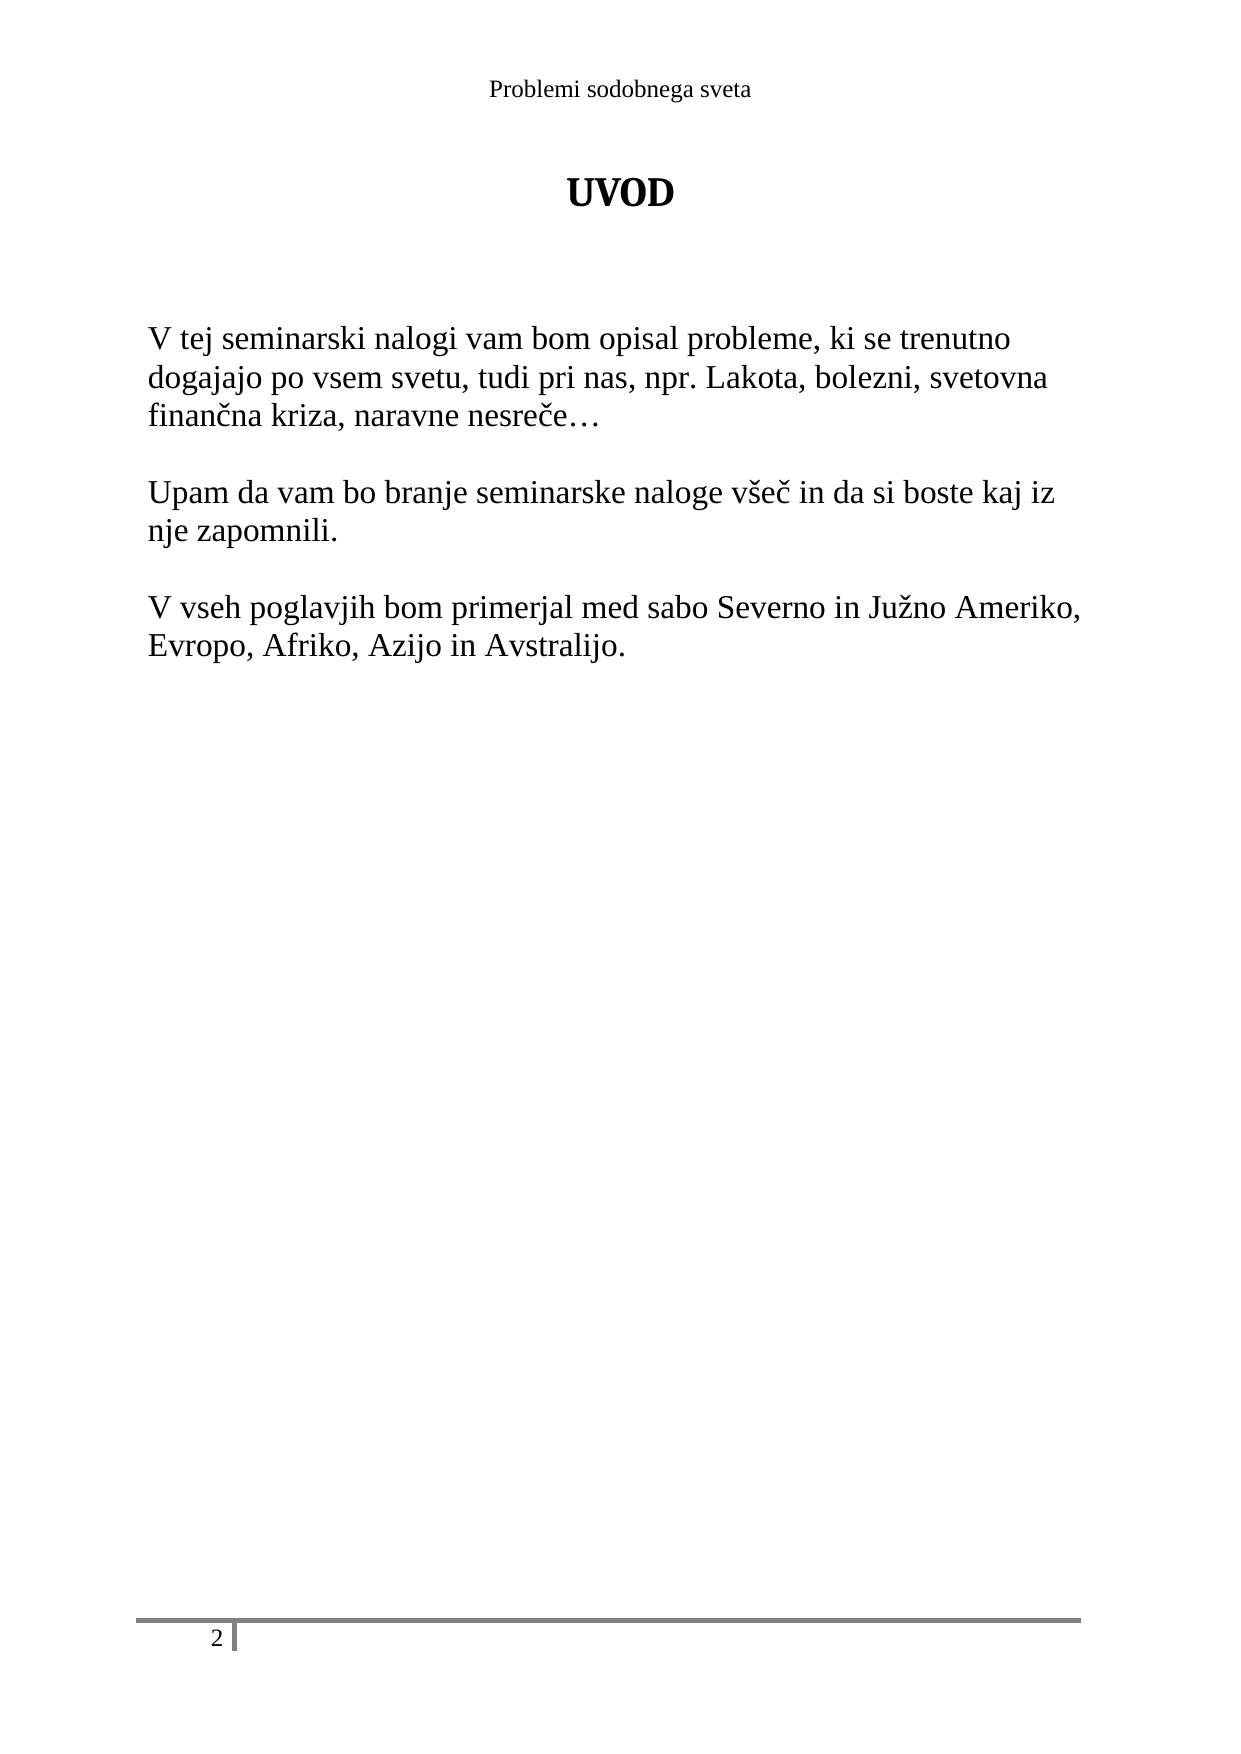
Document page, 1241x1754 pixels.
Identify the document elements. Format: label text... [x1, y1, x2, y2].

text V tej seminarski nalogi vam bom opisal probleme, ki se trenutno dogajajo po vsem svetu, tudi pri nas, npr. Lakota, bolezni, svetovna finančna kriza, naravne nesreče… [148, 318, 1093, 433]
text V vseh poglavjih bom primerjal med sabo Severno in Južno Ameriko, Evropo, Afriko, Azijo in Avstralijo. [148, 587, 1093, 663]
title UVOD [148, 168, 1093, 216]
text Upam da vam bo branje seminarske naloge všeč in da si boste kaj iz nje zapomnili. [148, 472, 1093, 548]
